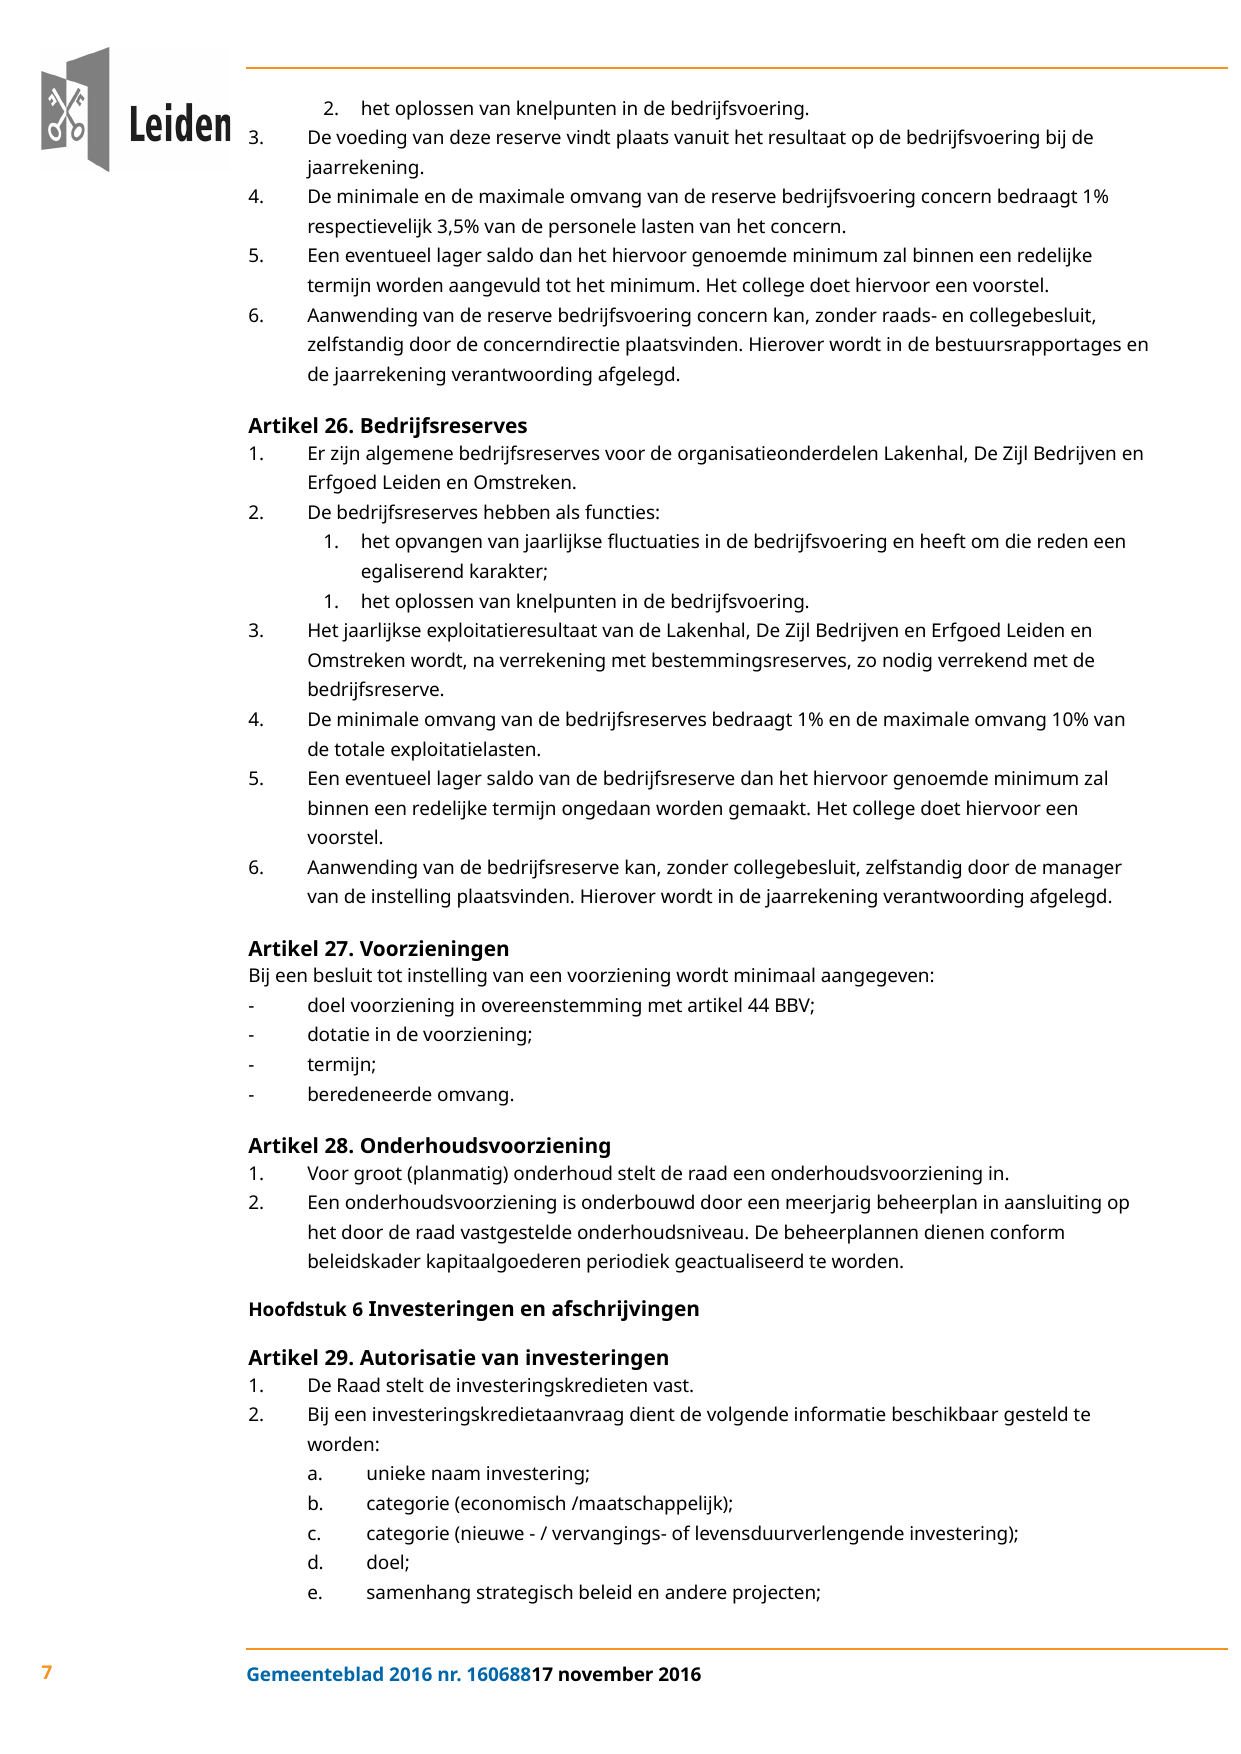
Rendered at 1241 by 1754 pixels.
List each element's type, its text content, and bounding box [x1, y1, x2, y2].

text Artikel 28. Onderhoudsvoorziening [248, 1131, 1152, 1160]
text Artikel 26. Bedrijfsreserves [248, 411, 1152, 440]
list De voeding van deze reserve vindt plaats vanuit het resultaat op de bedrijfsvoering bij de jaarrekening. [248, 124, 1152, 180]
list Voor groot (planmatig) onderhoud stelt de raad een onderhoudsvoorziening in. [248, 1160, 1152, 1185]
list De minimale en de maximale omvang van de reserve bedrijfsvoering concern bedraagt 1% respectievelijk 3,5% van de personele lasten van het concern. [248, 183, 1152, 239]
list unieke naam investering; [307, 1461, 1152, 1486]
list De minimale omvang van de bedrijfsreserves bedraagt 1% en de maximale omvang 10% van de totale exploitatielasten. [248, 706, 1152, 761]
list doel voorziening in overeenstemming met artikel 44 BBV; [248, 992, 1152, 1018]
text Artikel 27. Voorzieningen [248, 934, 1152, 962]
list Bij een investeringskredietaanvraag dient de volgende informatie beschikbaar gesteld te worden: [248, 1401, 1152, 1457]
list het opvangen van jaarlijkse fluctuaties in de bedrijfsvoering en heeft om die reden een egaliserend karakter; [323, 529, 1152, 584]
list Een onderhoudsvoorziening is onderbouwd door een meerjarig beheerplan in aansluiting op het door de raad vastgestelde onderhoudsniveau. De beheerplannen dienen conform beleidskader kapitaalgoederen periodiek geactualiseerd te worden. [248, 1189, 1152, 1274]
list het oplossen van knelpunten in de bedrijfsvoering. [323, 588, 1152, 613]
list Een eventueel lager saldo van de bedrijfsreserve dan het hiervoor genoemde minimum zal binnen een redelijke termijn ongedaan worden gemaakt. Het college doet hiervoor een voorstel. [248, 765, 1152, 850]
list Aanwending van de reserve bedrijfsvoering concern kan, zonder raads- en collegebesluit, zelfstandig door de concerndirectie plaatsvinden. Hierover wordt in de bestuursrapportages en de jaarrekening verantwoording afgelegd. [248, 302, 1152, 387]
list samenhang strategisch beleid en andere projecten; [307, 1579, 1152, 1604]
list Er zijn algemene bedrijfsreserves voor de organisatieonderdelen Lakenhal, De Zijl Bedrijven en Erfgoed Leiden en Omstreken. [248, 440, 1152, 495]
list Aanwending van de bedrijfsreserve kan, zonder collegebesluit, zelfstandig door de manager van de instelling plaatsvinden. Hierover wordt in de jaarrekening verantwoording afgelegd. [248, 854, 1152, 909]
list dotatie in de voorziening; [248, 1022, 1152, 1047]
list categorie (nieuwe - / vervangings- of levensduurverlengende investering); [307, 1520, 1152, 1545]
list beredeneerde omvang. [248, 1081, 1152, 1107]
list categorie (economisch /maatschappelijk); [307, 1490, 1152, 1516]
list Een eventueel lager saldo dan het hiervoor genoemde minimum zal binnen een redelijke termijn worden aangevuld tot het minimum. Het college doet hiervoor een voorstel. [248, 243, 1152, 298]
text Bij een besluit tot instelling van een voorziening wordt minimaal aangegeven: [248, 962, 1152, 988]
list het oplossen van knelpunten in de bedrijfsvoering. [323, 95, 1152, 121]
list De bedrijfsreserves hebben als functies: [248, 499, 1152, 525]
text Hoofdstuk 6 Investeringen en afschrijvingen [248, 1294, 1152, 1322]
list doel; [307, 1549, 1152, 1575]
list termijn; [248, 1051, 1152, 1077]
text Artikel 29. Autorisatie van investeringen [248, 1343, 1152, 1372]
list De Raad stelt de investeringskredieten vast. [248, 1372, 1152, 1397]
picture [41, 47, 231, 172]
list Het jaarlijkse exploitatieresultaat van de Lakenhal, De Zijl Bedrijven en Erfgoed Leiden en Omstreken wordt, na verrekening met bestemmingsreserves, zo nodig verrekend met de bedrijfsreserve. [248, 617, 1152, 702]
